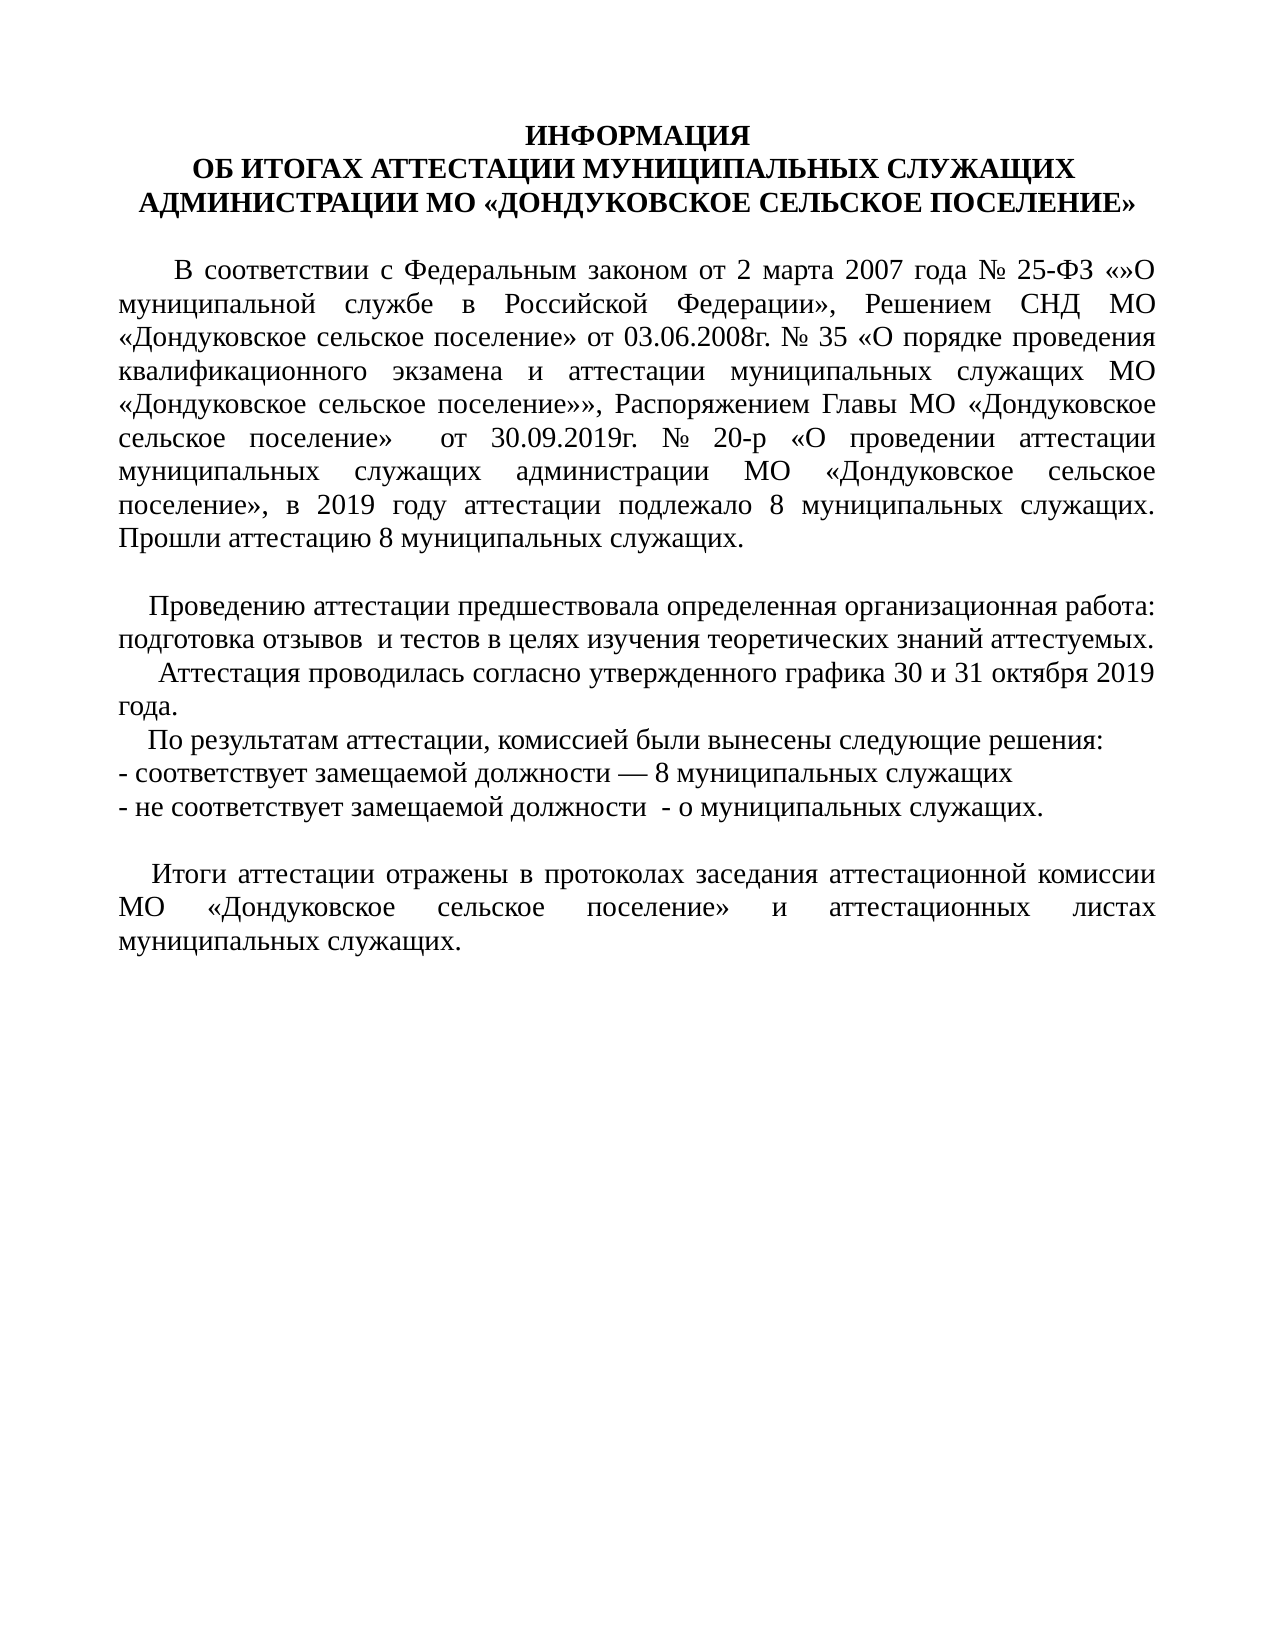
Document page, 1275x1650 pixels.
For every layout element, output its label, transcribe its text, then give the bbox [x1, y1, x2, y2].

text По результатам аттестации, комиссией были вынесены следующие решения: [118, 722, 1157, 755]
text - не соответствует замещаемой должности - о муниципальных служащих. [118, 789, 1157, 822]
text В соответствии с Федеральным законом от 2 марта 2007 года № 25-ФЗ «»О муниципальной службе в Российской Федерации», Решением СНД МО «Дондуковское сельское поселение» от 03.06.2008г. № 35 «О порядке проведения квалификационного экзамена и аттестации муниципальных служащих МО «Дондуковское сельское поселение»», Распоряжением Главы МО «Дондуковское сельское поселение» от 30.09.2019г. № 20-р «О проведении аттестации муниципальных служащих администрации МО «Дондуковское сельское поселение», в 2019 году аттестации подлежало 8 муниципальных служащих. Прошли аттестацию 8 муниципальных служащих. [118, 252, 1157, 554]
text ИНФОРМАЦИЯ [118, 118, 1157, 152]
text - соответствует замещаемой должности — 8 муниципальных служащих [118, 755, 1157, 789]
text Проведению аттестации предшествовала определенная организационная работа: подготовка отзывов и тестов в целях изучения теоретических знаний аттестуемых. [118, 588, 1157, 655]
text Итоги аттестации отражены в протоколах заседания аттестационной комиссии МО «Дондуковское сельское поселение» и аттестационных листах муниципальных служащих. [118, 856, 1157, 957]
text АДМИНИСТРАЦИИ МО «ДОНДУКОВСКОЕ СЕЛЬСКОЕ ПОСЕЛЕНИЕ» [118, 185, 1157, 219]
text ОБ ИТОГАХ АТТЕСТАЦИИ МУНИЦИПАЛЬНЫХ СЛУЖАЩИХ [118, 152, 1157, 185]
text Аттестация проводилась согласно утвержденного графика 30 и 31 октября 2019 года. [118, 655, 1157, 722]
